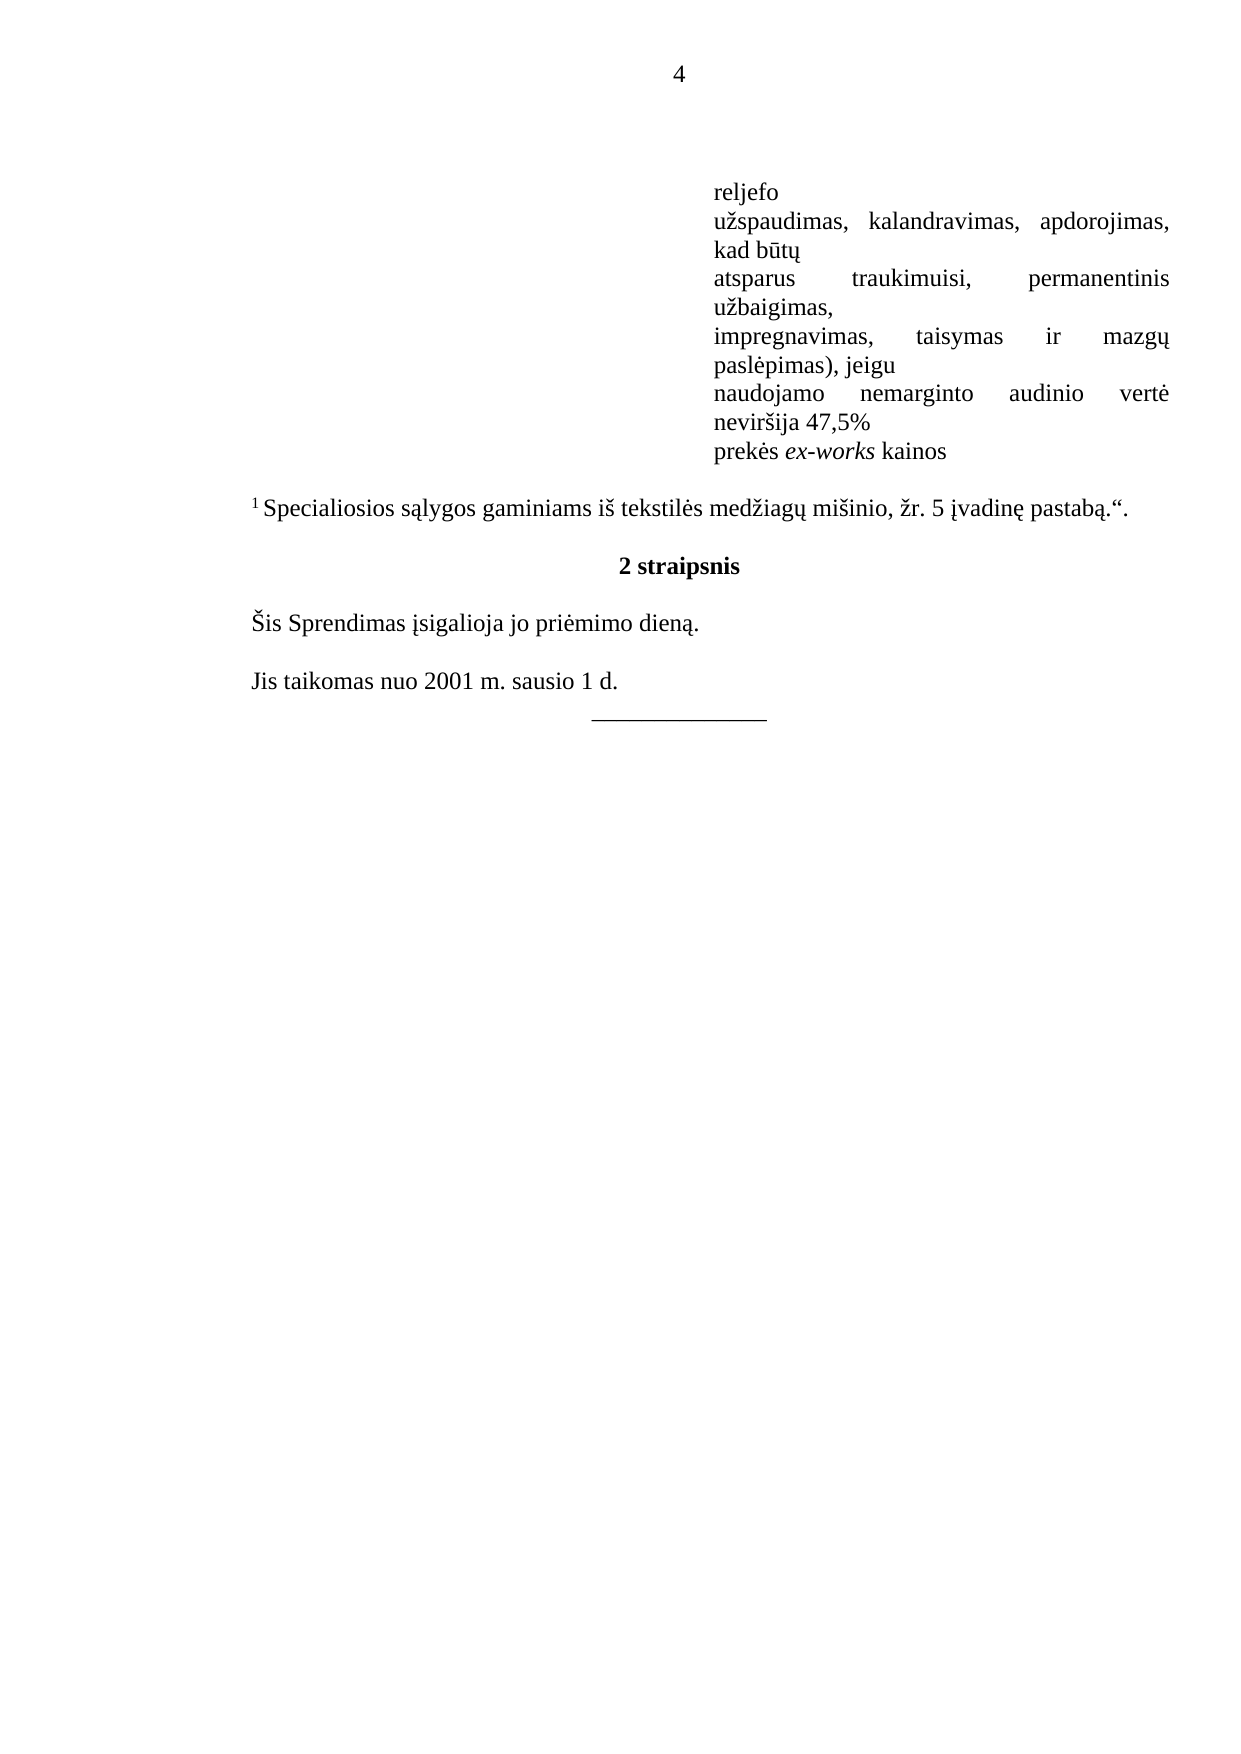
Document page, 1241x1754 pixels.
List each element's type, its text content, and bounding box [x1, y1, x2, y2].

table_cell [177, 379, 335, 436]
table_cell [177, 436, 335, 465]
table_cell [177, 206, 335, 263]
table_cell [177, 321, 335, 378]
table_cell [335, 436, 702, 465]
table_cell [335, 264, 702, 321]
table_cell atsparus traukimuisi, permanentinis užbaigimas, [702, 264, 1181, 321]
table_cell [335, 177, 702, 206]
table_cell [335, 321, 702, 378]
table_cell [177, 177, 335, 206]
table_cell [177, 264, 335, 321]
text 1 Specialiosios sąlygos gaminiams iš tekstilės medžiagų mišinio, žr. 5 įvadinę pastabą.“. [177, 493, 1181, 522]
text 2 straipsnis [177, 551, 1181, 580]
table_cell [335, 206, 702, 263]
table_cell užspaudimas, kalandravimas, apdorojimas, kad būtų [702, 206, 1181, 263]
table_cell [335, 379, 702, 436]
table_cell prekės ex-works kainos [702, 436, 1181, 465]
table_cell reljefo [702, 177, 1181, 206]
text Jis taikomas nuo 2001 m. sausio 1 d. [177, 666, 1181, 695]
text Šis Sprendimas įsigalioja jo priėmimo dieną. [177, 608, 1181, 637]
text ______________ [177, 695, 1181, 723]
table_cell naudojamo nemarginto audinio vertė neviršija 47,5% [702, 379, 1181, 436]
table_cell impregnavimas, taisymas ir mazgų paslėpimas), jeigu [702, 321, 1181, 378]
